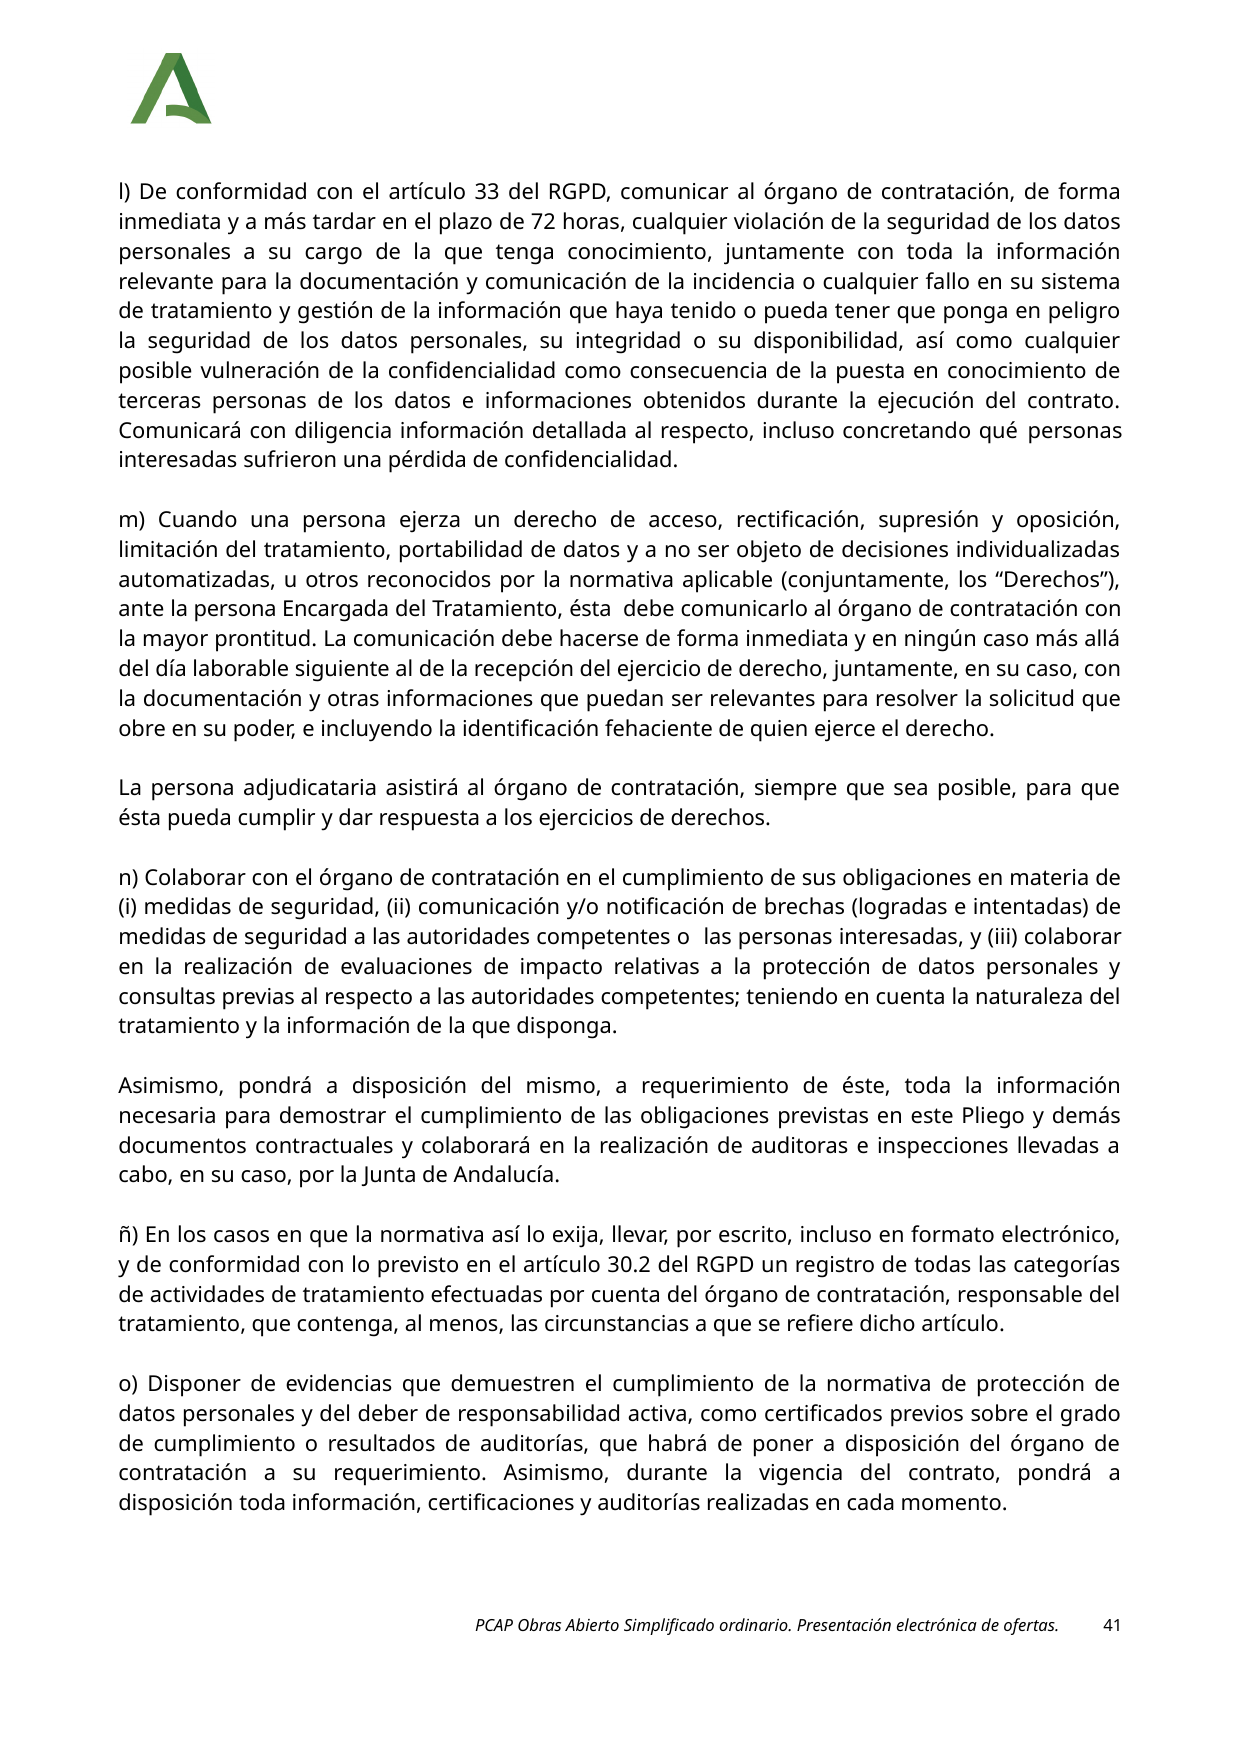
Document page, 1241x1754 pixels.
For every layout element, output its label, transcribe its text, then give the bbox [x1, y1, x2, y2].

text Asimismo, pondrá a disposición del mismo, a requerimiento de éste, toda la información necesaria para demostrar el cumplimiento de las obligaciones previstas en este Pliego y demás documentos contractuales y colaborará en la realización de auditoras e inspecciones llevadas a cabo, en su caso, por la Junta de Andalucía. [118, 1070, 1122, 1189]
picture [127, 48, 216, 128]
text o) Disponer de evidencias que demuestren el cumplimiento de la normativa de protección de datos personales y del deber de responsabilidad activa, como certificados previos sobre el grado de cumplimiento o resultados de auditorías, que habrá de poner a disposición del órgano de contratación a su requerimiento. Asimismo, durante la vigencia del contrato, pondrá a disposición toda información, certificaciones y auditorías realizadas en cada momento. [118, 1368, 1122, 1517]
text La persona adjudicataria asistirá al órgano de contratación, siempre que sea posible, para que ésta pueda cumplir y dar respuesta a los ejercicios de derechos. [118, 772, 1122, 832]
text n) Colaborar con el órgano de contratación en el cumplimiento de sus obligaciones en materia de (i) medidas de seguridad, (ii) comunicación y/o notificación de brechas (logradas e intentadas) de medidas de seguridad a las autoridades competentes o las personas interesadas, y (iii) colaborar en la realización de evaluaciones de impacto relativas a la protección de datos personales y consultas previas al respecto a las autoridades competentes; teniendo en cuenta la naturaleza del tratamiento y la información de la que disponga. [118, 862, 1122, 1040]
text l) De conformidad con el artículo 33 del RGPD, comunicar al órgano de contratación, de forma inmediata y a más tardar en el plazo de 72 horas, cualquier violación de la seguridad de los datos personales a su cargo de la que tenga conocimiento, juntamente con toda la información relevante para la documentación y comunicación de la incidencia o cualquier fallo en su sistema de tratamiento y gestión de la información que haya tenido o pueda tener que ponga en peligro la seguridad de los datos personales, su integridad o su disponibilidad, así como cualquier posible vulneración de la confidencialidad como consecuencia de la puesta en conocimiento de terceras personas de los datos e informaciones obtenidos durante la ejecución del contrato. Comunicará con diligencia información detallada al respecto, incluso concretando qué personas interesadas sufrieron una pérdida de confidencialidad. [118, 176, 1122, 474]
text ñ) En los casos en que la normativa así lo exija, llevar, por escrito, incluso en formato electrónico, y de conformidad con lo previsto en el artículo 30.2 del RGPD un registro de todas las categorías de actividades de tratamiento efectuadas por cuenta del órgano de contratación, responsable del tratamiento, que contenga, al menos, las circunstancias a que se refiere dicho artículo. [118, 1219, 1122, 1338]
text m) Cuando una persona ejerza un derecho de acceso, rectificación, supresión y oposición, limitación del tratamiento, portabilidad de datos y a no ser objeto de decisiones individualizadas automatizadas, u otros reconocidos por la normativa aplicable (conjuntamente, los “Derechos”), ante la persona Encargada del Tratamiento, ésta debe comunicarlo al órgano de contratación con la mayor prontitud. La comunicación debe hacerse de forma inmediata y en ningún caso más allá del día laborable siguiente al de la recepción del ejercicio de derecho, juntamente, en su caso, con la documentación y otras informaciones que puedan ser relevantes para resolver la solicitud que obre en su poder, e incluyendo la identificación fehaciente de quien ejerce el derecho. [118, 504, 1122, 742]
